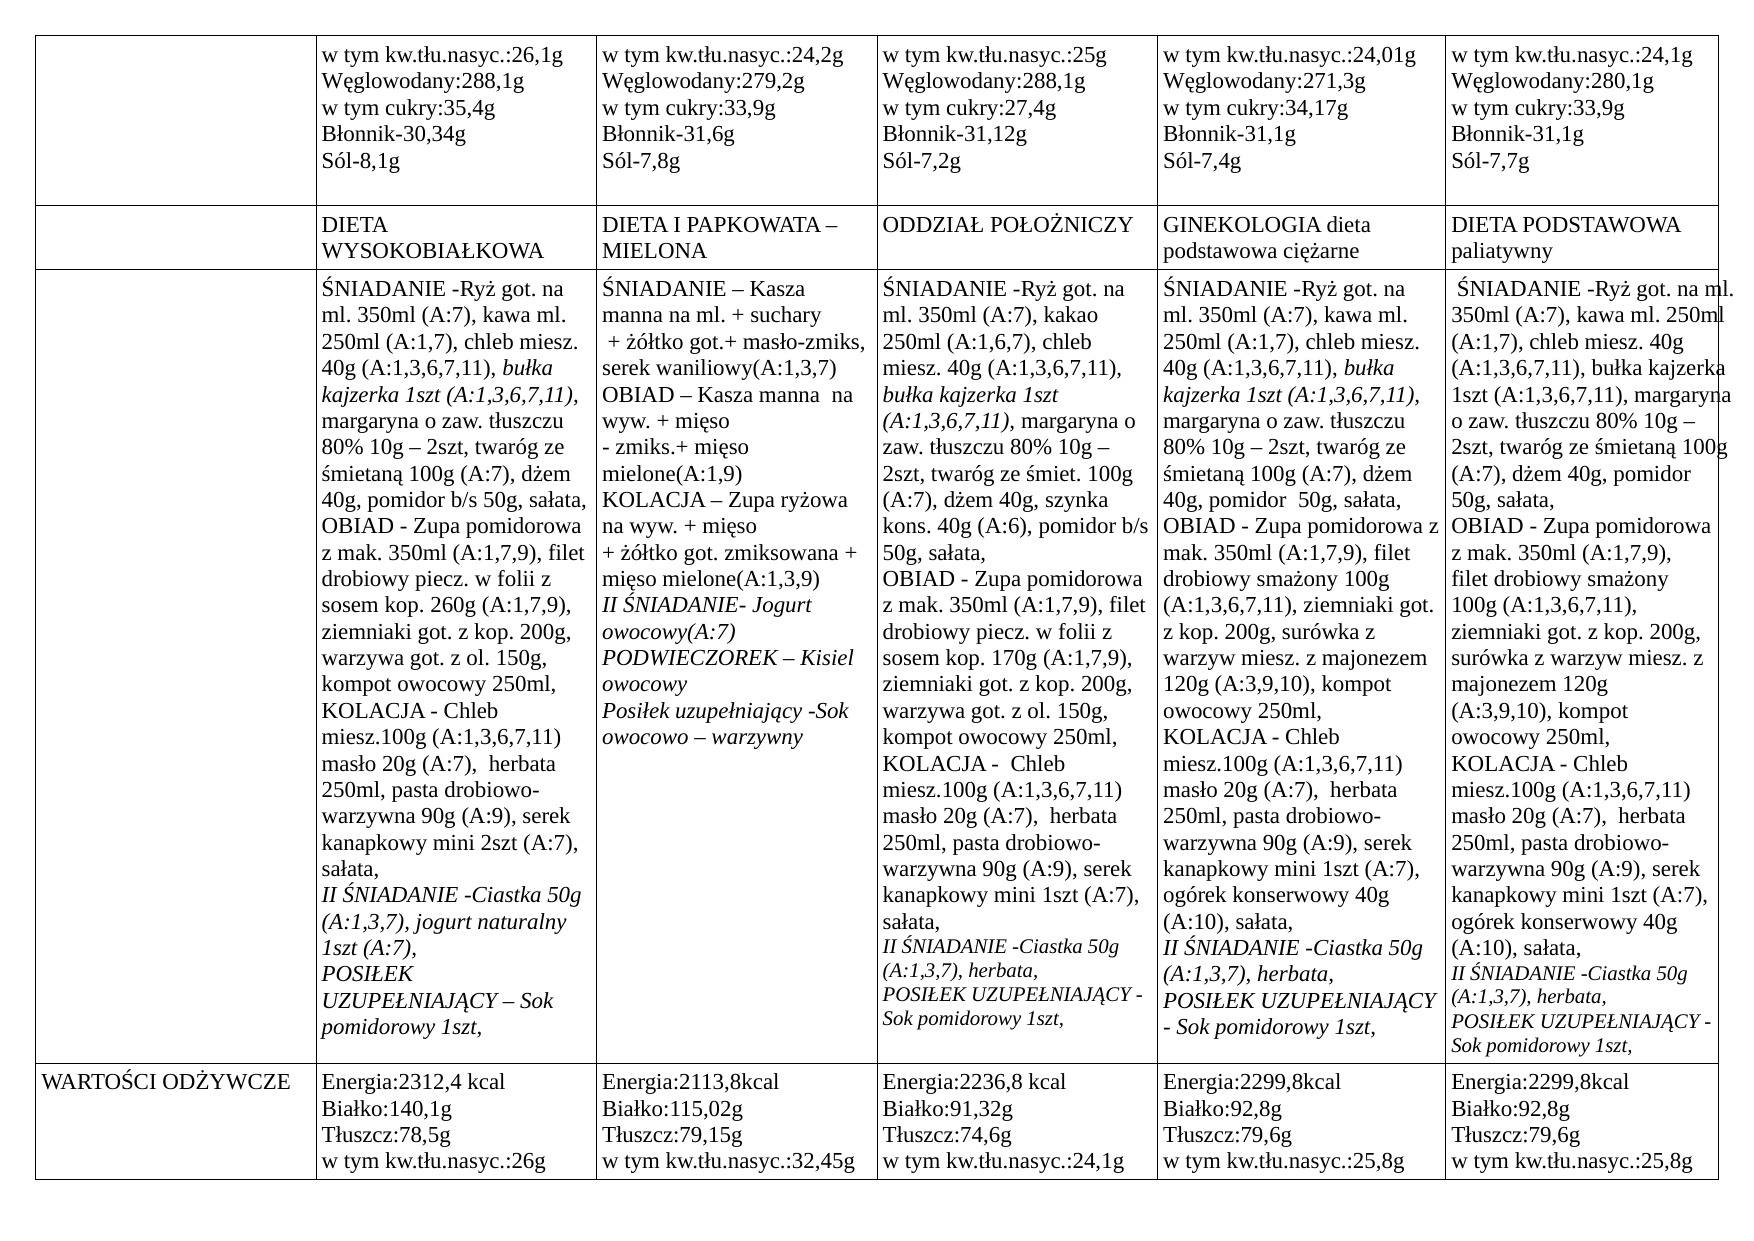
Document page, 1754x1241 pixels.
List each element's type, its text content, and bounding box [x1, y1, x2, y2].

table_cell ŚNIADANIE -Ryż got. na ml. 350ml (A:7), kawa ml. 250ml (A:1,7), chleb miesz. 40g (A:1,3,6,7,11), bułka kajzerka 1szt (A:1,3,6,7,11), margaryna o zaw. tłuszczu 80% 10g – 2szt, twaróg ze śmietaną 100g (A:7), dżem 40g, pomidor 50g, sałata, OBIAD - Zupa pomidorowa z mak. 350ml (A:1,7,9), filet drobiowy smażony 100g (A:1,3,6,7,11), ziemniaki got. z kop. 200g, surówka z warzyw miesz. z majonezem 120g (A:3,9,10), kompot owocowy 250ml, KOLACJA - Chleb miesz.100g (A:1,3,6,7,11) masło 20g (A:7), herbata 250ml, pasta drobiowo-warzywna 90g (A:9), serek kanapkowy mini 1szt (A:7), ogórek konserwowy 40g (A:10), sałata, II ŚNIADANIE -Ciastka 50g (A:1,3,7), herbata, POSIŁEK UZUPEŁNIAJĄCY - Sok pomidorowy 1szt, [1158, 270, 1445, 1062]
table_cell Energia:2236,8 kcal Białko:91,32g Tłuszcz:74,6g w tym kw.tłu.nasyc.:24,1g [878, 1064, 1157, 1179]
table_cell w tym kw.tłu.nasyc.:26,1g Węglowodany:288,1g w tym cukry:35,4g Błonnik-30,34g Sól-8,1g [317, 36, 596, 205]
table_cell DIETA I PAPKOWATA – MIELONA [597, 206, 877, 269]
table_cell Energia:2299,8kcal Białko:92,8g Tłuszcz:79,6g w tym kw.tłu.nasyc.:25,8g [1158, 1064, 1445, 1179]
table_cell Energia:2113,8kcal Białko:115,02g Tłuszcz:79,15g w tym kw.tłu.nasyc.:32,45g [597, 1064, 877, 1179]
table_cell w tym kw.tłu.nasyc.:24,01g Węglowodany:271,3g w tym cukry:34,17g Błonnik-31,1g Sól-7,4g [1158, 36, 1445, 205]
table_cell ŚNIADANIE -Ryż got. na ml. 350ml (A:7), kawa ml. 250ml (A:1,7), chleb miesz. 40g (A:1,3,6,7,11), bułka kajzerka 1szt (A:1,3,6,7,11), margaryna o zaw. tłuszczu 80% 10g – 2szt, twaróg ze śmietaną 100g (A:7), dżem 40g, pomidor 50g, sałata, OBIAD - Zupa pomidorowa z mak. 350ml (A:1,7,9), filet drobiowy smażony 100g (A:1,3,6,7,11), ziemniaki got. z kop. 200g, surówka z warzyw miesz. z majonezem 120g (A:3,9,10), kompot owocowy 250ml, KOLACJA - Chleb miesz.100g (A:1,3,6,7,11) masło 20g (A:7), herbata 250ml, pasta drobiowo-warzywna 90g (A:9), serek kanapkowy mini 1szt (A:7), ogórek konserwowy 40g (A:10), sałata, II ŚNIADANIE -Ciastka 50g (A:1,3,7), herbata, POSIŁEK UZUPEŁNIAJĄCY - Sok pomidorowy 1szt, [1446, 270, 1718, 1062]
table_cell Energia:2312,4 kcal Białko:140,1g Tłuszcz:78,5g w tym kw.tłu.nasyc.:26g [317, 1064, 596, 1179]
table_cell ŚNIADANIE -Ryż got. na ml. 350ml (A:7), kawa ml. 250ml (A:1,7), chleb miesz. 40g (A:1,3,6,7,11), bułka kajzerka 1szt (A:1,3,6,7,11), margaryna o zaw. tłuszczu 80% 10g – 2szt, twaróg ze śmietaną 100g (A:7), dżem 40g, pomidor b/s 50g, sałata, OBIAD - Zupa pomidorowa z mak. 350ml (A:1,7,9), filet drobiowy piecz. w folii z sosem kop. 260g (A:1,7,9), ziemniaki got. z kop. 200g, warzywa got. z ol. 150g, kompot owocowy 250ml, KOLACJA - Chleb miesz.100g (A:1,3,6,7,11) masło 20g (A:7), herbata 250ml, pasta drobiowo-warzywna 90g (A:9), serek kanapkowy mini 2szt (A:7), sałata, II ŚNIADANIE -Ciastka 50g (A:1,3,7), jogurt naturalny 1szt (A:7), POSIŁEK UZUPEŁNIAJĄCY – Sok pomidorowy 1szt, [317, 270, 596, 1062]
table_cell ŚNIADANIE – Kasza manna na ml. + suchary + żółtko got.+ masło-zmiks, serek waniliowy(A:1,3,7) OBIAD – Kasza manna na wyw. + mięso - zmiks.+ mięso mielone(A:1,9) KOLACJA – Zupa ryżowa na wyw. + mięso + żółtko got. zmiksowana + mięso mielone(A:1,3,9) II ŚNIADANIE- Jogurt owocowy(A:7) PODWIECZOREK – Kisiel owocowy Posiłek uzupełniający -Sok owocowo – warzywny [597, 270, 877, 1062]
table_cell w tym kw.tłu.nasyc.:24,1g Węglowodany:280,1g w tym cukry:33,9g Błonnik-31,1g Sól-7,7g [1446, 36, 1718, 205]
table_cell w tym kw.tłu.nasyc.:25g Węglowodany:288,1g w tym cukry:27,4g Błonnik-31,12g Sól-7,2g [878, 36, 1157, 205]
table_cell Energia:2299,8kcal Białko:92,8g Tłuszcz:79,6g w tym kw.tłu.nasyc.:25,8g [1446, 1064, 1718, 1179]
table_cell [36, 206, 316, 269]
table_cell [36, 36, 316, 205]
table_cell w tym kw.tłu.nasyc.:24,2g Węglowodany:279,2g w tym cukry:33,9g Błonnik-31,6g Sól-7,8g [597, 36, 877, 205]
table_cell [36, 270, 316, 1062]
table_cell ODDZIAŁ POŁOŻNICZY [878, 206, 1157, 269]
table_cell DIETA PODSTAWOWA paliatywny [1446, 206, 1718, 269]
table_cell GINEKOLOGIA dieta podstawowa ciężarne [1158, 206, 1445, 269]
table_cell ŚNIADANIE -Ryż got. na ml. 350ml (A:7), kakao 250ml (A:1,6,7), chleb miesz. 40g (A:1,3,6,7,11), bułka kajzerka 1szt (A:1,3,6,7,11), margaryna o zaw. tłuszczu 80% 10g – 2szt, twaróg ze śmiet. 100g (A:7), dżem 40g, szynka kons. 40g (A:6), pomidor b/s 50g, sałata, OBIAD - Zupa pomidorowa z mak. 350ml (A:1,7,9), filet drobiowy piecz. w folii z sosem kop. 170g (A:1,7,9), ziemniaki got. z kop. 200g, warzywa got. z ol. 150g, kompot owocowy 250ml, KOLACJA - Chleb miesz.100g (A:1,3,6,7,11) masło 20g (A:7), herbata 250ml, pasta drobiowo-warzywna 90g (A:9), serek kanapkowy mini 1szt (A:7), sałata, II ŚNIADANIE -Ciastka 50g (A:1,3,7), herbata, POSIŁEK UZUPEŁNIAJĄCY - Sok pomidorowy 1szt, [878, 270, 1157, 1062]
table_cell DIETA WYSOKOBIAŁKOWA [317, 206, 596, 269]
table_cell WARTOŚCI ODŻYWCZE [36, 1064, 316, 1179]
